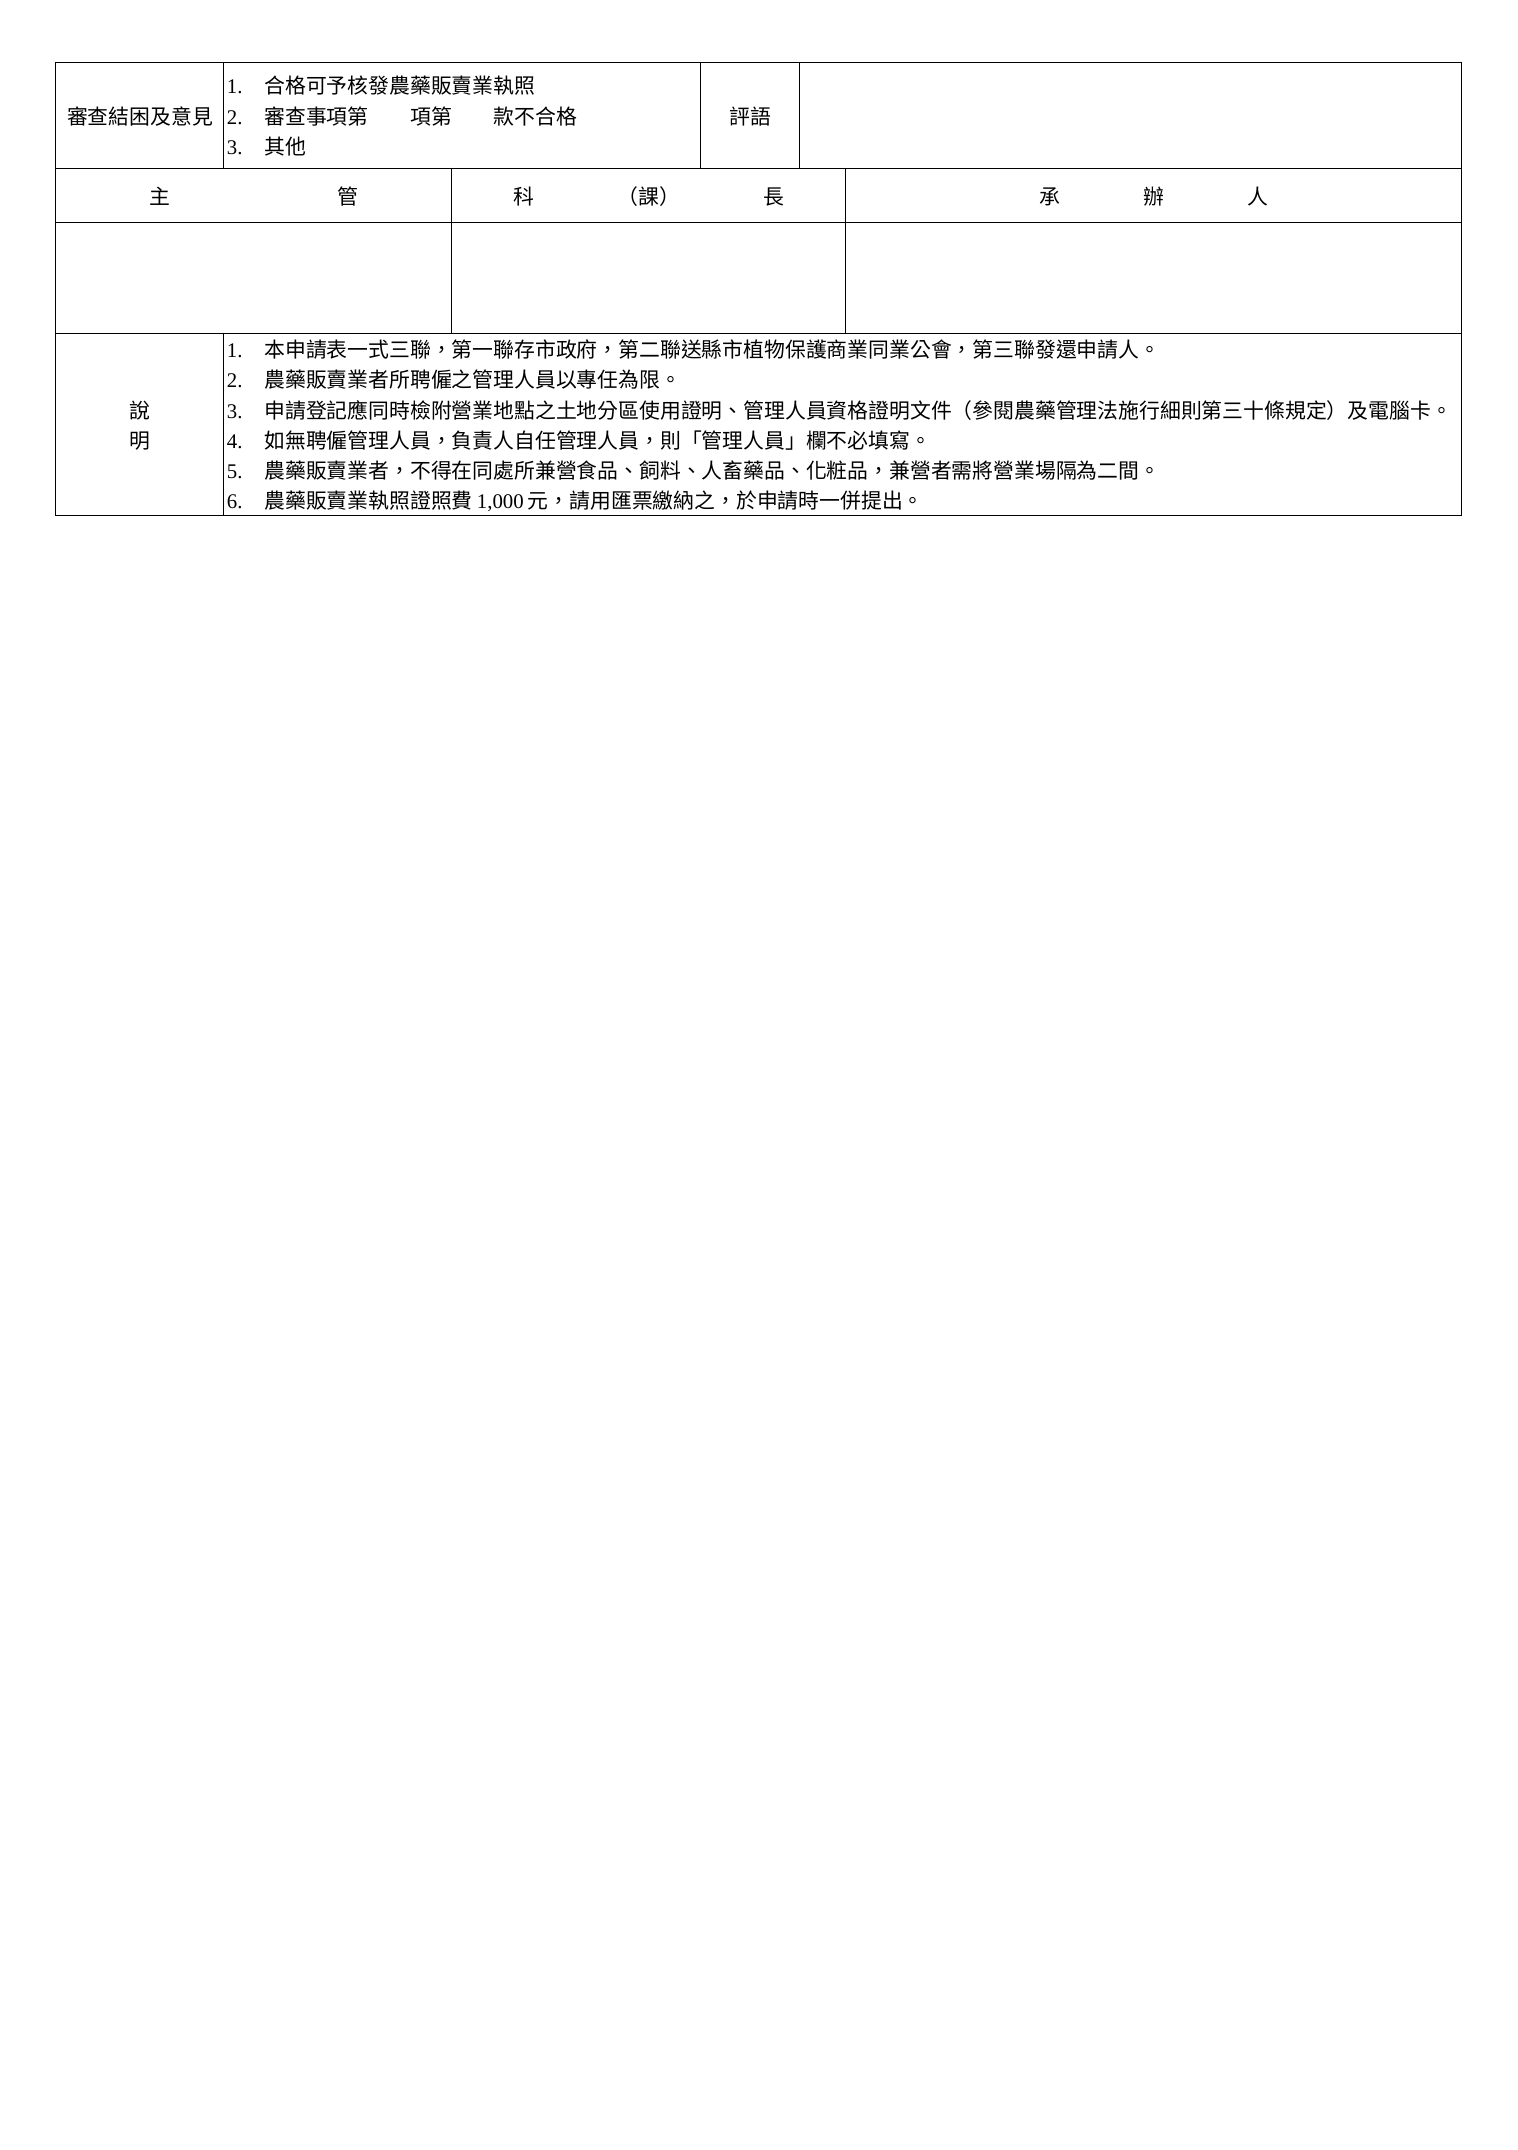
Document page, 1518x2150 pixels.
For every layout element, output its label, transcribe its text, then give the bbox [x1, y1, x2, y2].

table_cell 承 辦 人 [846, 169, 1461, 222]
table_cell 本申請表一式三聯，第一聯存市政府，第二聯送縣市植物保護商業同業公會，第三聯發還申請人。 農藥販賣業者所聘僱之管理人員以專任為限。 申請登記應同時檢附營業地點之土地分區使用證明、管理人員資格證明文件（參閱農藥管理法施行細則第三十條規定）及電腦卡。 如無聘僱管理人員，負責人自任管理人員，則「管理人員」欄不必填寫。 農藥販賣業者，不得在同處所兼營食品、飼料、人畜藥品、化粧品，兼營者需將營業場隔為二間。 農藥販賣業執照證照費1,000元，請用匯票繳納之，於申請時一併提出。 [224, 334, 1461, 515]
table_cell 審查結困及意見 [56, 63, 223, 168]
table_cell 科 （課） 長 [452, 169, 845, 222]
table_cell 合格可予核發農藥販賣業執照 審查事項第 項第 款不合格 其他 [224, 63, 700, 168]
table_cell [800, 63, 1461, 168]
table_cell [452, 223, 845, 332]
table_cell 說 明 [56, 334, 223, 515]
table_cell 評語 [701, 63, 799, 168]
table_cell [846, 223, 1461, 332]
table_cell 主 管 [56, 169, 451, 222]
table_cell [56, 223, 451, 332]
